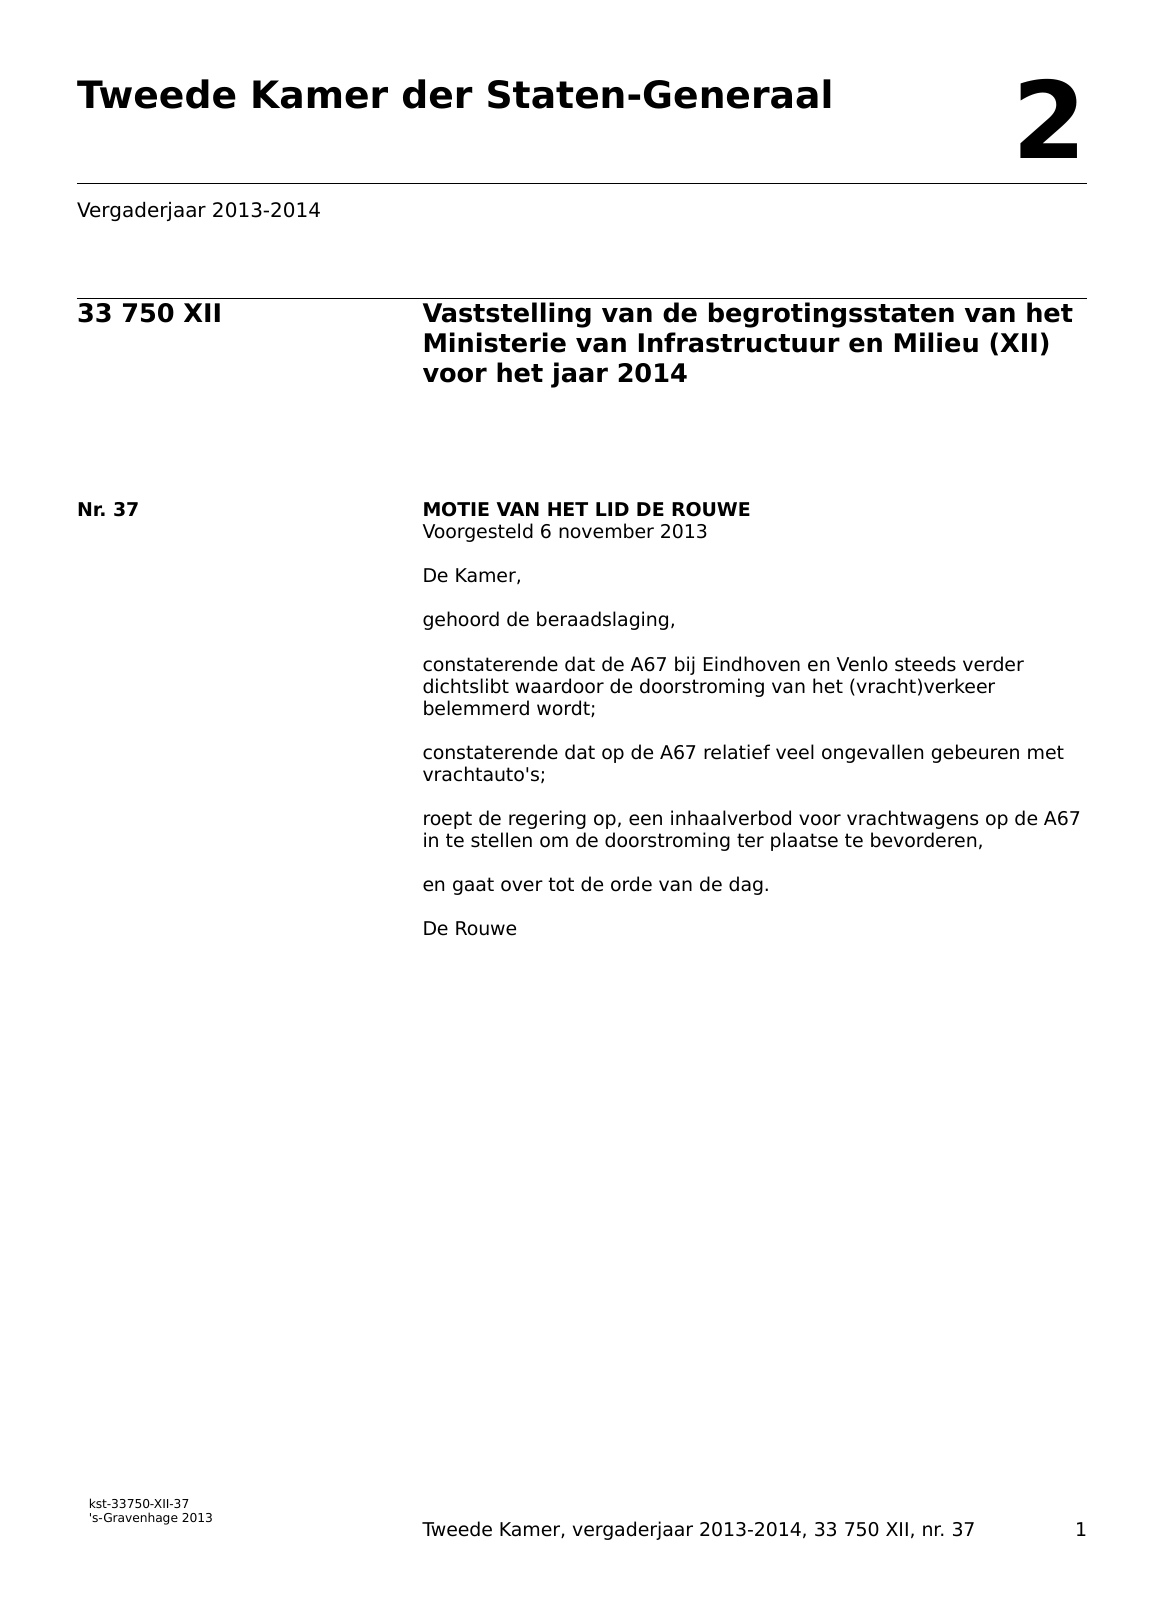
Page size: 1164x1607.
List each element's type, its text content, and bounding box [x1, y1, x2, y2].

table_cell Vergaderjaar 2013-2014 [77, 184, 1087, 298]
subtitle Nr. 37 MOTIE VAN HET LID DE ROUWE [77, 499, 1087, 521]
text De Rouwe [422, 918, 1087, 940]
table_header 2 [886, 59, 1087, 183]
text De Kamer, [422, 565, 1087, 587]
text gehoord de beraadslaging, [422, 609, 1087, 631]
text en gaat over tot de orde van de dag. [422, 874, 1087, 896]
text Voorgesteld 6 november 2013 [422, 521, 1087, 543]
text kst-33750-XII-37 [88, 1497, 323, 1511]
text 's-Gravenhage 2013 [88, 1511, 323, 1525]
text constaterende dat op de A67 relatief veel ongevallen gebeuren met vrachtauto's; [422, 742, 1087, 786]
text constaterende dat de A67 bij Eindhoven en Venlo steeds verder dichtslibt waardoor de doorstroming van het (vracht)verkeer belemmerd wordt; [422, 653, 1087, 719]
subtitle 33 750 XII Vaststelling van de begrotingsstaten van het Ministerie van Infrastructuur en Milieu (XII) voor het jaar 2014 [77, 299, 1087, 388]
table_header Tweede Kamer der Staten-Generaal [77, 59, 886, 183]
text roept de regering op, een inhaalverbod voor vrachtwagens op de A67 in te stellen om de doorstroming ter plaatse te bevorderen, [422, 808, 1087, 852]
